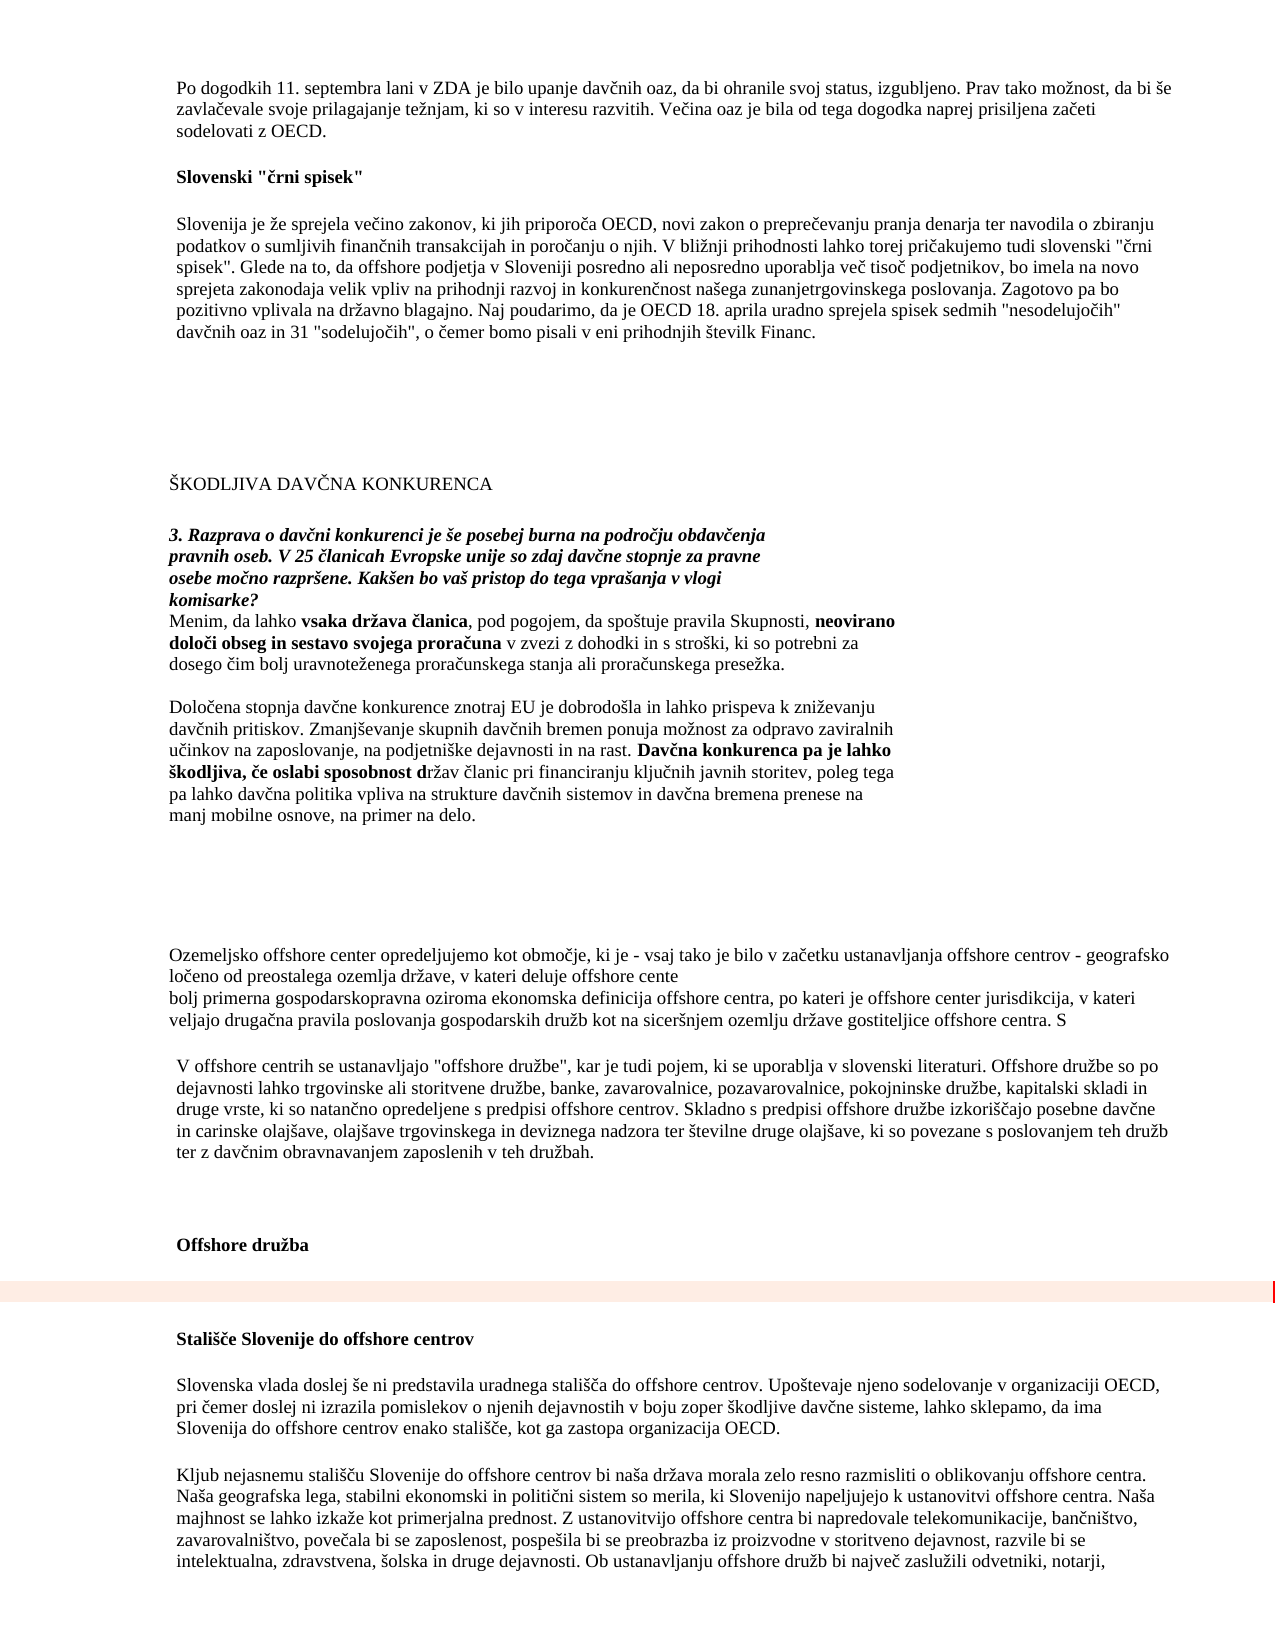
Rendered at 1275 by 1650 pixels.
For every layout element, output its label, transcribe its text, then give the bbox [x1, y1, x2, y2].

text ŠKODLJIVA DAVČNA KONKURENCA [169, 473, 1181, 494]
text 3. Razprava o davčni konkurenci je še posebej burna na področju obdavčenja [169, 524, 1181, 545]
text dosego čim bolj uravnoteženega proračunskega stanja ali proračunskega presežka. [169, 653, 1181, 675]
text pa lahko davčna politika vpliva na strukture davčnih sistemov in davčna bremena prenese na [169, 782, 1181, 804]
text davčnih pritiskov. Zmanjševanje skupnih davčnih bremen ponuja možnost za odpravo zaviralnih [169, 718, 1181, 739]
text V offshore centrih se ustanavljajo "offshore družbe", kar je tudi pojem, ki se uporablja v slovenski literaturi. Offshore družbe so po dejavnosti lahko trgovinske ali storitvene družbe, banke, zavarovalnice, pozavarovalnice, pokojninske družbe, kapitalski skladi in druge vrste, ki so natančno opredeljene s predpisi offshore centrov. Skladno s predpisi offshore družbe izkoriščajo posebne davčne in carinske olajšave, olajšave trgovinskega in deviznega nadzora ter številne druge olajšave, ki so povezane s poslovanjem teh družb ter z davčnim obravnavanjem zaposlenih v teh družbah. [176, 1055, 1174, 1163]
text Po dogodkih 11. septembra lani v ZDA je bilo upanje davčnih oaz, da bi ohranile svoj status, izgubljeno. Prav tako možnost, da bi še zavlačevale svoje prilagajanje težnjam, ki so v interesu razvitih. Večina oaz je bila od tega dogodka naprej prisiljena začeti sodelovati z OECD. [176, 77, 1174, 141]
text škodljiva, če oslabi sposobnost držav članic pri financiranju ključnih javnih storitev, poleg tega [169, 761, 1181, 782]
text Slovenski "črni spisek" [176, 166, 1174, 188]
text Slovenija je že sprejela večino zakonov, ki jih priporoča OECD, novi zakon o preprečevanju pranja denarja ter navodila o zbiranju podatkov o sumljivih finančnih transakcijah in poročanju o njih. V bližnji prihodnosti lahko torej pričakujemo tudi slovenski "črni spisek". Glede na to, da offshore podjetja v Sloveniji posredno ali neposredno uporablja več tisoč podjetnikov, bo imela na novo sprejeta zakonodaja velik vpliv na prihodnji razvoj in konkurenčnost našega zunanjetrgovinskega poslovanja. Zagotovo pa bo pozitivno vplivala na državno blagajno. Naj poudarimo, da je OECD 18. aprila uradno sprejela spisek sedmih "nesodelujočih" davčnih oaz in 31 "sodelujočih", o čemer bomo pisali v eni prihodnjih številk Financ. [176, 213, 1174, 342]
text Menim, da lahko vsaka država članica, pod pogojem, da spoštuje pravila Skupnosti, neovirano [169, 610, 1181, 632]
text osebe močno razpršene. Kakšen bo vaš pristop do tega vprašanja v vlogi [169, 567, 1181, 588]
text Določena stopnja davčne konkurence znotraj EU je dobrodošla in lahko prispeva k zniževanju [169, 696, 1181, 718]
text Kljub nejasnemu stališču Slovenije do offshore centrov bi naša država morala zelo resno razmisliti o oblikovanju offshore centra. Naša geografska lega, stabilni ekonomski in politični sistem so merila, ki Slovenijo napeljujejo k ustanovitvi offshore centra. Naša majhnost se lahko izkaže kot primerjalna prednost. Z ustanovitvijo offshore centra bi napredovale telekomunikacije, bančništvo, zavarovalništvo, povečala bi se zaposlenost, pospešila bi se preobrazba iz proizvodne v storitveno dejavnost, razvile bi se intelektualna, zdravstvena, šolska in druge dejavnosti. Ob ustanavljanju offshore družb bi največ zaslužili odvetniki, notarji, [176, 1464, 1174, 1572]
text Offshore družba [176, 1234, 1174, 1256]
text Slovenska vlada doslej še ni predstavila uradnega stališča do offshore centrov. Upoštevaje njeno sodelovanje v organizaciji OECD, pri čemer doslej ni izrazila pomislekov o njenih dejavnostih v boju zoper škodljive davčne sisteme, lahko sklepamo, da ima Slovenija do offshore centrov enako stališče, kot ga zastopa organizacija OECD. [176, 1374, 1174, 1439]
text pravnih oseb. V 25 članicah Evropske unije so zdaj davčne stopnje za pravne [169, 545, 1181, 567]
text bolj primerna gospodarskopravna oziroma ekonomska definicija offshore centra, po kateri je offshore center jurisdikcija, v kateri veljajo drugačna pravila poslovanja gospodarskih družb kot na siceršnjem ozemlju države gostiteljice offshore centra. S [169, 987, 1181, 1030]
text Ozemeljsko offshore center opredeljujemo kot območje, ki je - vsaj tako je bilo v začetku ustanavljanja offshore centrov - geografsko ločeno od preostalega ozemlja države, v kateri deluje offshore cente [169, 944, 1181, 987]
text učinkov na zaposlovanje, na podjetniške dejavnosti in na rast. Davčna konkurenca pa je lahko [169, 739, 1181, 761]
text Stališče Slovenije do offshore centrov [176, 1327, 1174, 1349]
text komisarke? [169, 588, 1181, 610]
text manj mobilne osnove, na primer na delo. [169, 804, 1181, 826]
text določi obseg in sestavo svojega proračuna v zvezi z dohodki in s stroški, ki so potrebni za [169, 632, 1181, 653]
table_header [0, 1281, 1273, 1302]
